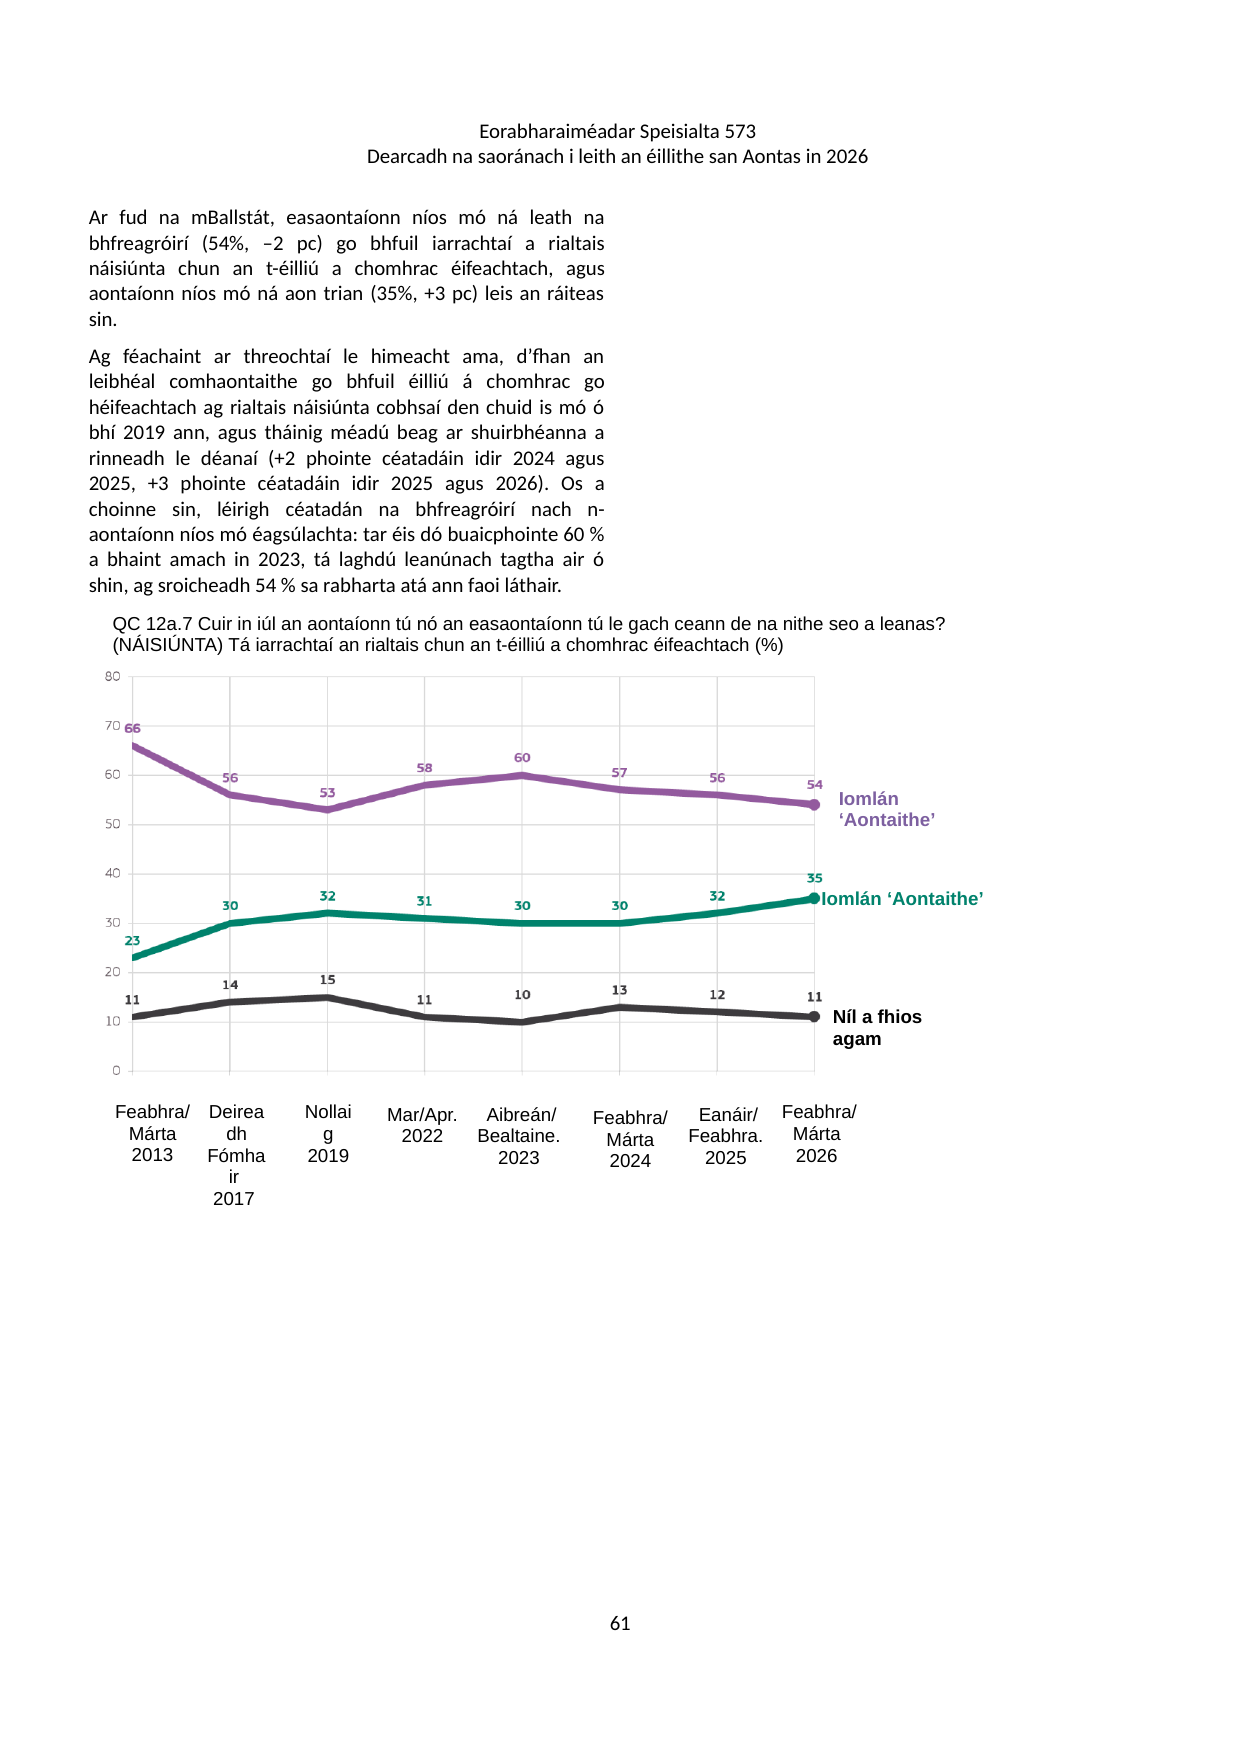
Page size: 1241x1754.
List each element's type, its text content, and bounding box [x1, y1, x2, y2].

picture [91, 662, 823, 1076]
text Ag féachaint ar threochtaí le himeacht ama, d’fhan an leibhéal comhaontaithe go bhfuil éilliú á chomhrac go héifeachtach ag rialtais náisiúnta cobhsaí den chuid is mó ó bhí 2019 ann, agus tháinig méadú beag ar shuirbhéanna a rinneadh le déanaí (+2 phointe céatadáin idir 2024 agus 2025, +3 phointe céatadáin idir 2025 agus 2026). Os a choinne sin, léirigh céatadán na bhfreagróirí nach n-aontaíonn níos mó éagsúlachta: tar éis dó buaicphointe 60 % a bhaint amach in 2023, tá laghdú leanúnach tagtha air ó shin, ag sroicheadh 54 % sa rabharta atá ann faoi láthair. [88, 343, 605, 597]
text Ar fud na mBallstát, easaontaíonn níos mó ná leath na bhfreagróirí (54%, –2 pc) go bhfuil iarrachtaí a rialtais náisiúnta chun an t-éilliú a chomhrac éifeachtach, agus aontaíonn níos mó ná aon trian (35%, +3 pc) leis an ráiteas sin. [88, 204, 605, 331]
